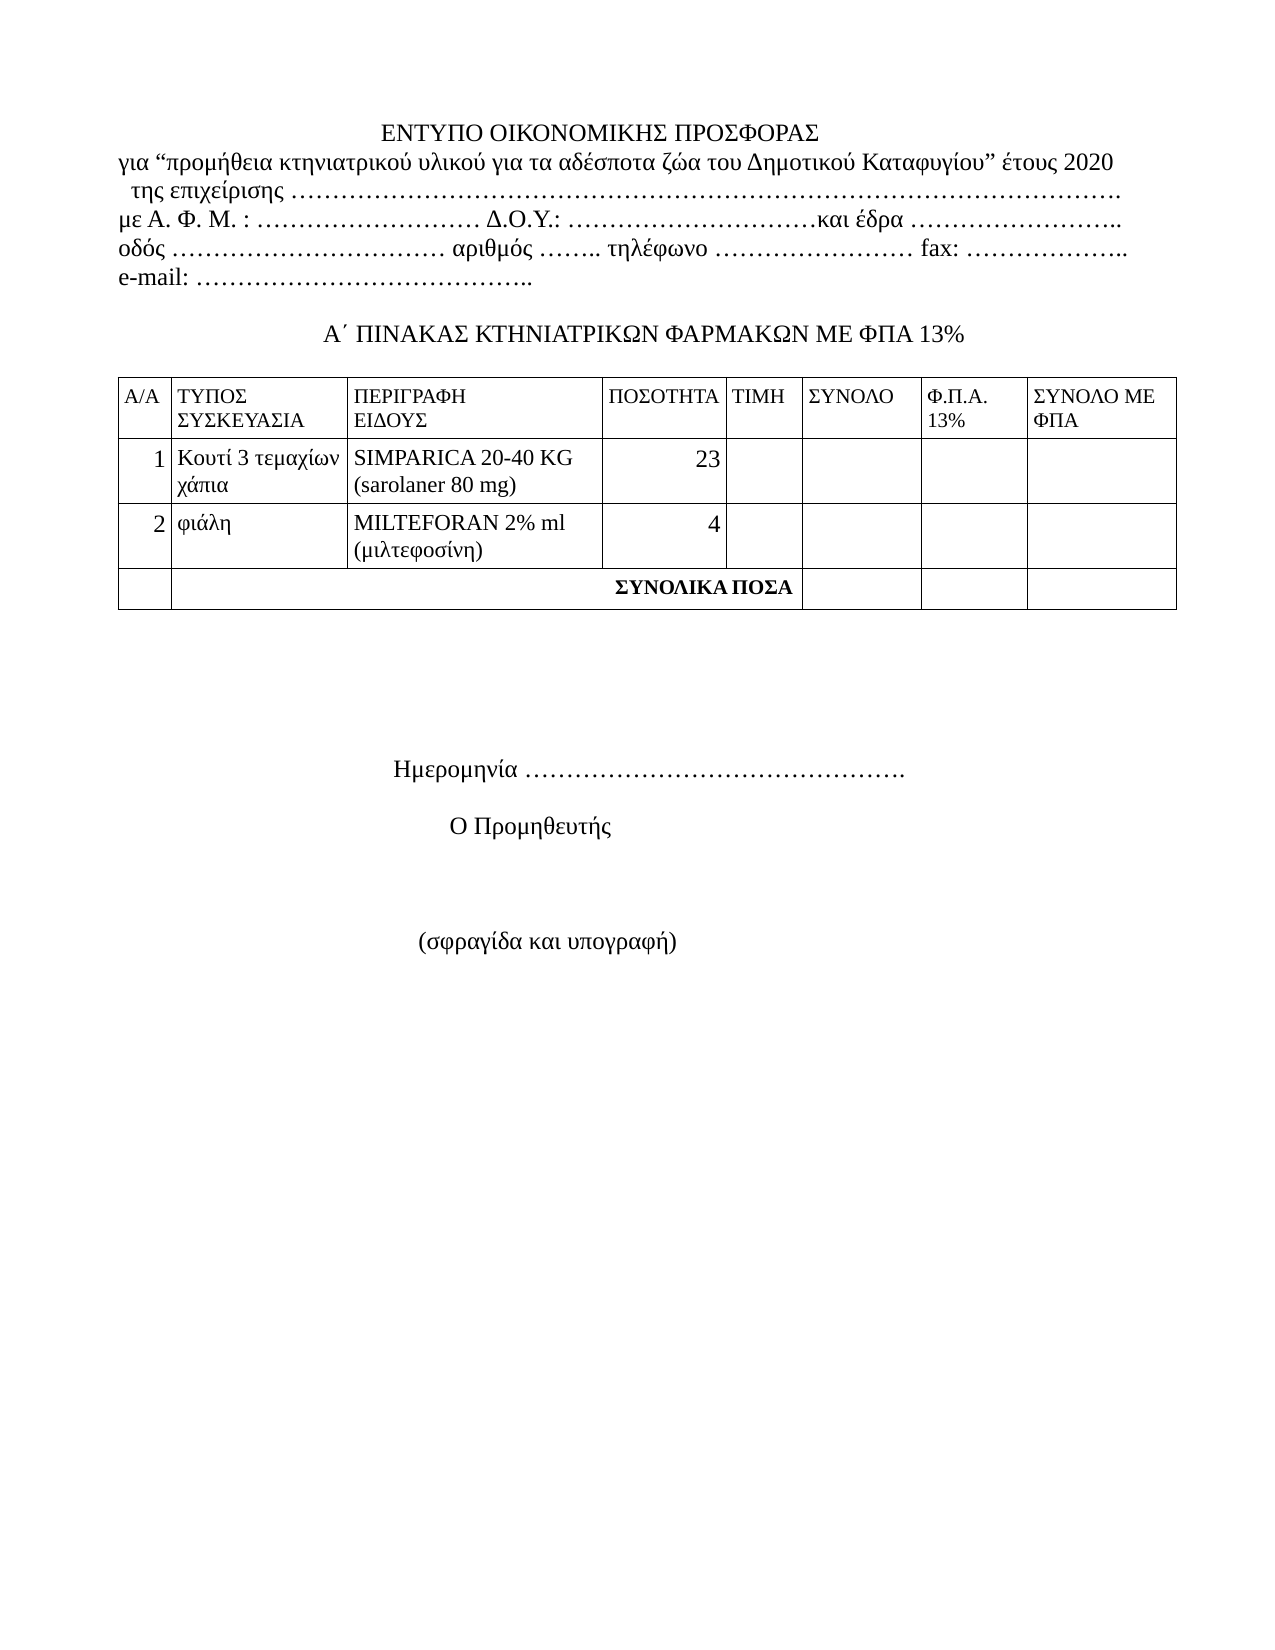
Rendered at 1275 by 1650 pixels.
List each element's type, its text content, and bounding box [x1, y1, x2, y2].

table_cell [1028, 569, 1176, 609]
text Ημερομηνία ………………………………………. [118, 754, 1157, 783]
table_cell Κουτί 3 τεμαχίων χάπια [172, 439, 347, 503]
table_cell [119, 569, 171, 609]
table_header Α/Α [119, 378, 171, 437]
table_cell 4 [603, 504, 726, 568]
table_header ΣΥΝΟΛΟ ΜΕ ΦΠΑ [1028, 378, 1176, 437]
table_cell [922, 569, 1027, 609]
table_cell [727, 504, 802, 568]
text (σφραγίδα και υπογραφή) [118, 926, 1157, 955]
table_cell [1028, 439, 1176, 503]
table_cell [727, 439, 802, 503]
text οδός …………………………… αριθμός …….. τηλέφωνο …………………… fax: ……………….. [118, 233, 1157, 262]
table_header Φ.Π.Α. 13% [922, 378, 1027, 437]
table_cell MILTEFORAN 2% ml (μιλτεφοσίνη) [348, 504, 602, 568]
table_cell [803, 504, 921, 568]
text e-mail: ………………………………….. [118, 262, 1157, 291]
text της επιχείρισης ………………………………………………………………………………………. [118, 176, 1157, 204]
table_header ΣΥΝΟΛΟ [803, 378, 921, 437]
text για “προμήθεια κτηνιατρικού υλικού για τα αδέσποτα ζώα του Δημοτικού Καταφυγίου” έτους 2020 [118, 147, 1157, 176]
text με Α. Φ. Μ. : ……………………… Δ.Ο.Υ.: …………………………και έδρα …………………….. [118, 204, 1157, 233]
table_cell ΣΥΝΟΛΙΚΑ ΠΟΣΑ [172, 569, 802, 609]
table_cell [803, 569, 921, 609]
table_header ΠΟΣΟΤΗΤΑ [603, 378, 726, 437]
table_cell [803, 439, 921, 503]
table_cell 1 [119, 439, 171, 503]
table_header ΤΥΠΟΣ ΣΥΣΚΕΥΑΣΙΑ [172, 378, 347, 437]
table_header ΠΕΡΙΓΡΑΦΗ ΕΙΔΟΥΣ [348, 378, 602, 437]
table_cell SIMPARICA 20-40 KG (sarolaner 80 mg) [348, 439, 602, 503]
table_cell 2 [119, 504, 171, 568]
text Α΄ ΠΙΝΑΚΑΣ ΚΤΗΝΙΑΤΡΙΚΩΝ ΦΑΡΜΑΚΩΝ ΜΕ ΦΠΑ 13% [118, 319, 1157, 348]
table_header ΤΙΜΗ [727, 378, 802, 437]
table_cell 23 [603, 439, 726, 503]
table_cell [922, 439, 1027, 503]
table_cell φιάλη [172, 504, 347, 568]
text Ο Προμηθευτής [118, 811, 1157, 840]
text ΕΝΤΥΠΟ ΟΙΚΟΝΟΜΙΚΗΣ ΠΡΟΣΦΟΡΑΣ [118, 118, 1157, 147]
table_cell [922, 504, 1027, 568]
table_cell [1028, 504, 1176, 568]
